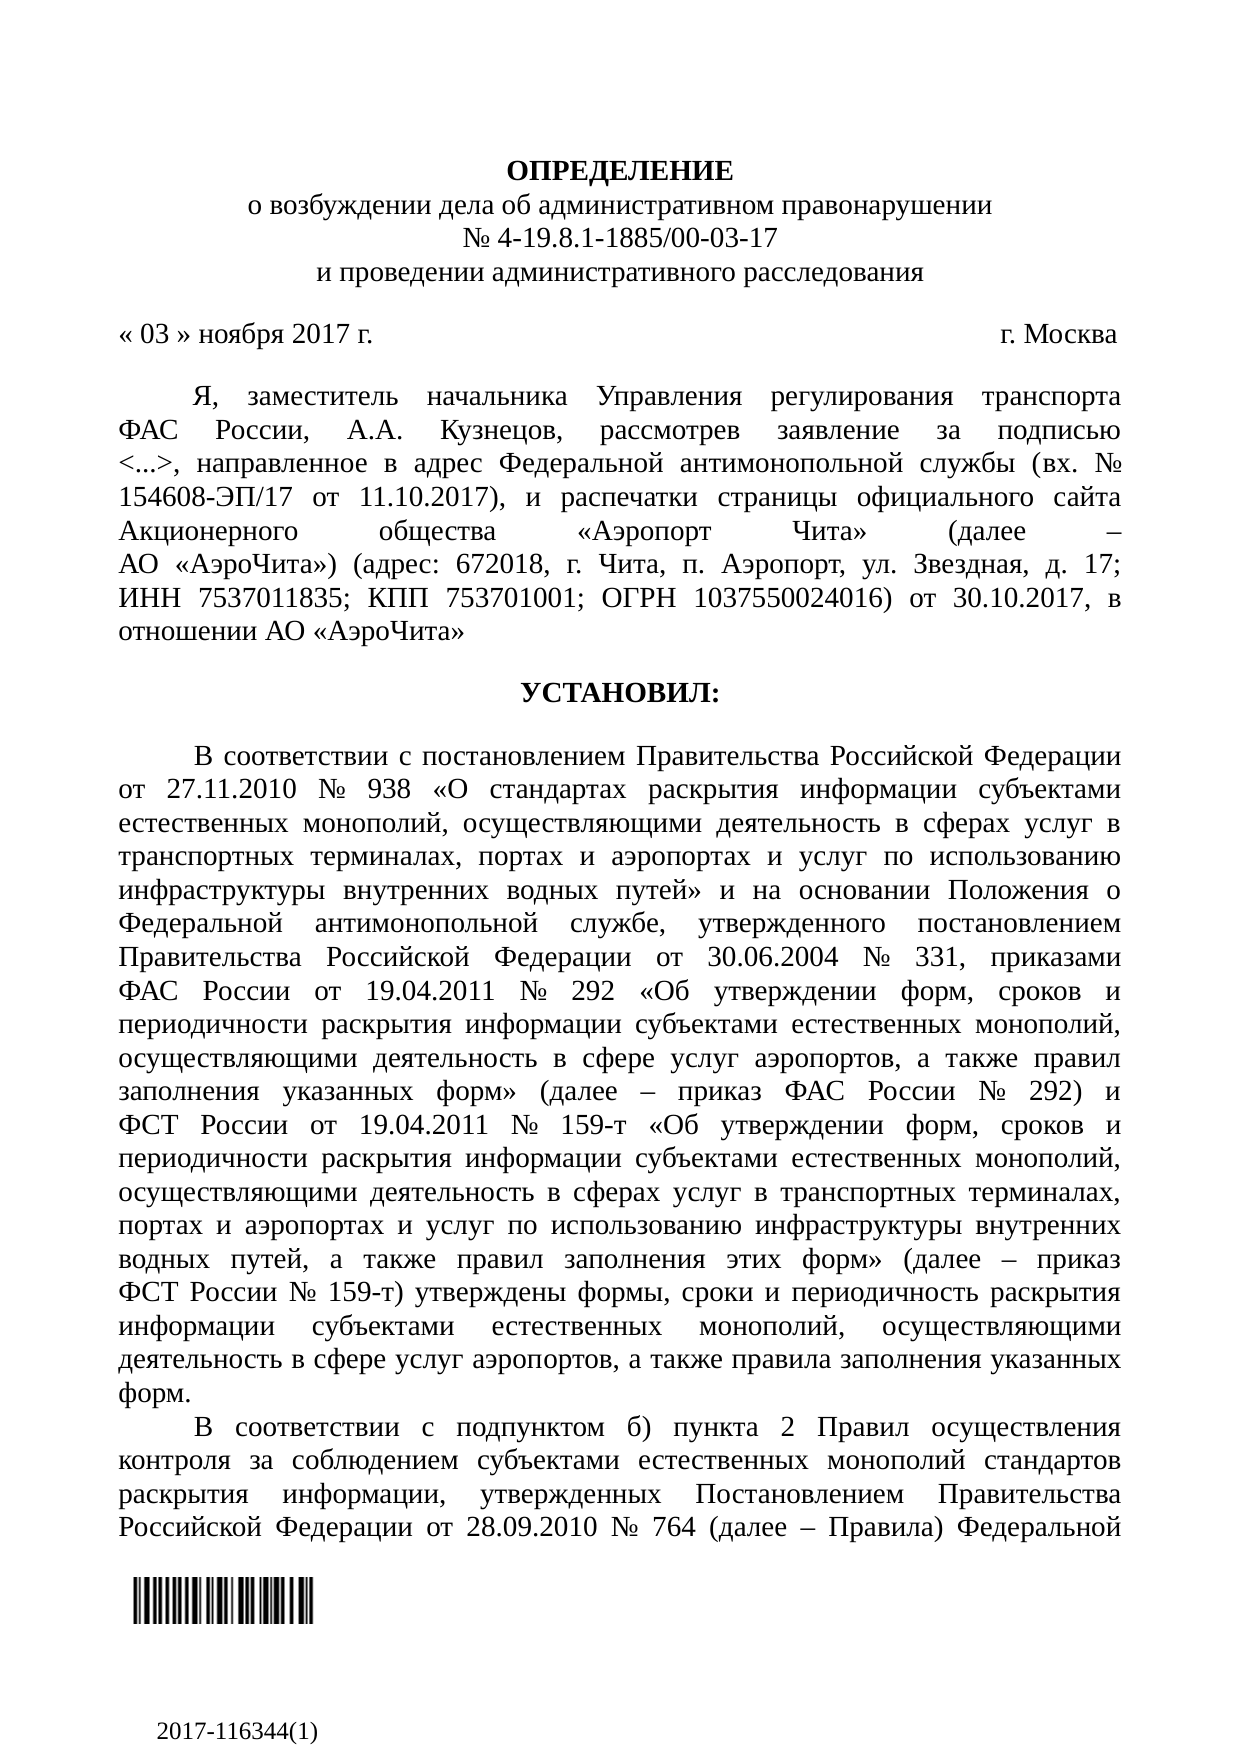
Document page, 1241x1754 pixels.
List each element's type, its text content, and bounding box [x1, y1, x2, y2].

text В соответствии с постановлением Правительства Российской Федерации от 27.11.2010 № 938 «О стандартах раскрытия информации субъектами естественных монополий, осуществляющими деятельность в сферах услуг в транспортных терминалах, портах и аэропортах и услуг по использованию инфраструктуры внутренних водных путей» и на основании Положения о Федеральной антимонопольной службе, утвержденного постановлением Правительства Российской Федерации от 30.06.2004 № 331, приказами ФАС России от 19.04.2011 № 292 «Об утверждении форм, сроков и периодичности раскрытия информации субъектами естественных монополий, осуществляющими деятельность в сфере услуг аэропортов, а также правил заполнения указанных форм» (далее – приказ ФАС России № 292) и ФСТ России от 19.04.2011 № 159-т «Об утверждении форм, сроков и периодичности раскрытия информации субъектами естественных монополий, осуществляющими деятельность в сферах услуг в транспортных терминалах, портах и аэропортах и услуг по использованию инфраструктуры внутренних водных путей, а также правил заполнения этих форм» (далее – приказ ФСТ России № 159-т) утверждены формы, сроки и периодичность раскрытия информации субъектами естественных монополий, осуществляющими деятельность в сфере услуг аэропортов, а также правила заполнения указанных форм. [118, 738, 1122, 1409]
text Я, заместитель начальника Управления регулирования транспорта ФАС России, А.А. Кузнецов, рассмотрев заявление за подписью <...>, направленное в адрес Федеральной антимонопольной службы (вх. № 154608-ЭП/17 от 11.10.2017), и распечатки страницы официального сайта Акционерного общества «Аэропорт Чита» (далее – АО «АэроЧита») (адрес: 672018, г. Чита, п. Аэропорт, ул. Звездная, д. 17; ИНН 7537011835; КПП 753701001; ОГРН 1037550024016) от 30.10.2017, в отношении АО «АэроЧита» [118, 378, 1122, 647]
picture [118, 1577, 331, 1624]
text о возбуждении дела об административном правонарушении № 4-19.8.1-1885/00-03-17 [118, 187, 1122, 254]
text « 03 » ноября 2017 г. г. Москва [118, 316, 1122, 350]
text и проведении административного расследования [118, 254, 1122, 287]
text ОПРЕДЕЛЕНИЕ [118, 153, 1122, 187]
text В соответствии с подпунктом б) пункта 2 Правил осуществления контроля за соблюдением субъектами естественных монополий стандартов раскрытия информации, утвержденных Постановлением Правительства Российской Федерации от 28.09.2010 № 764 (далее – Правила) Федеральной [118, 1409, 1122, 1543]
text УСТАНОВИЛ: [118, 676, 1122, 709]
